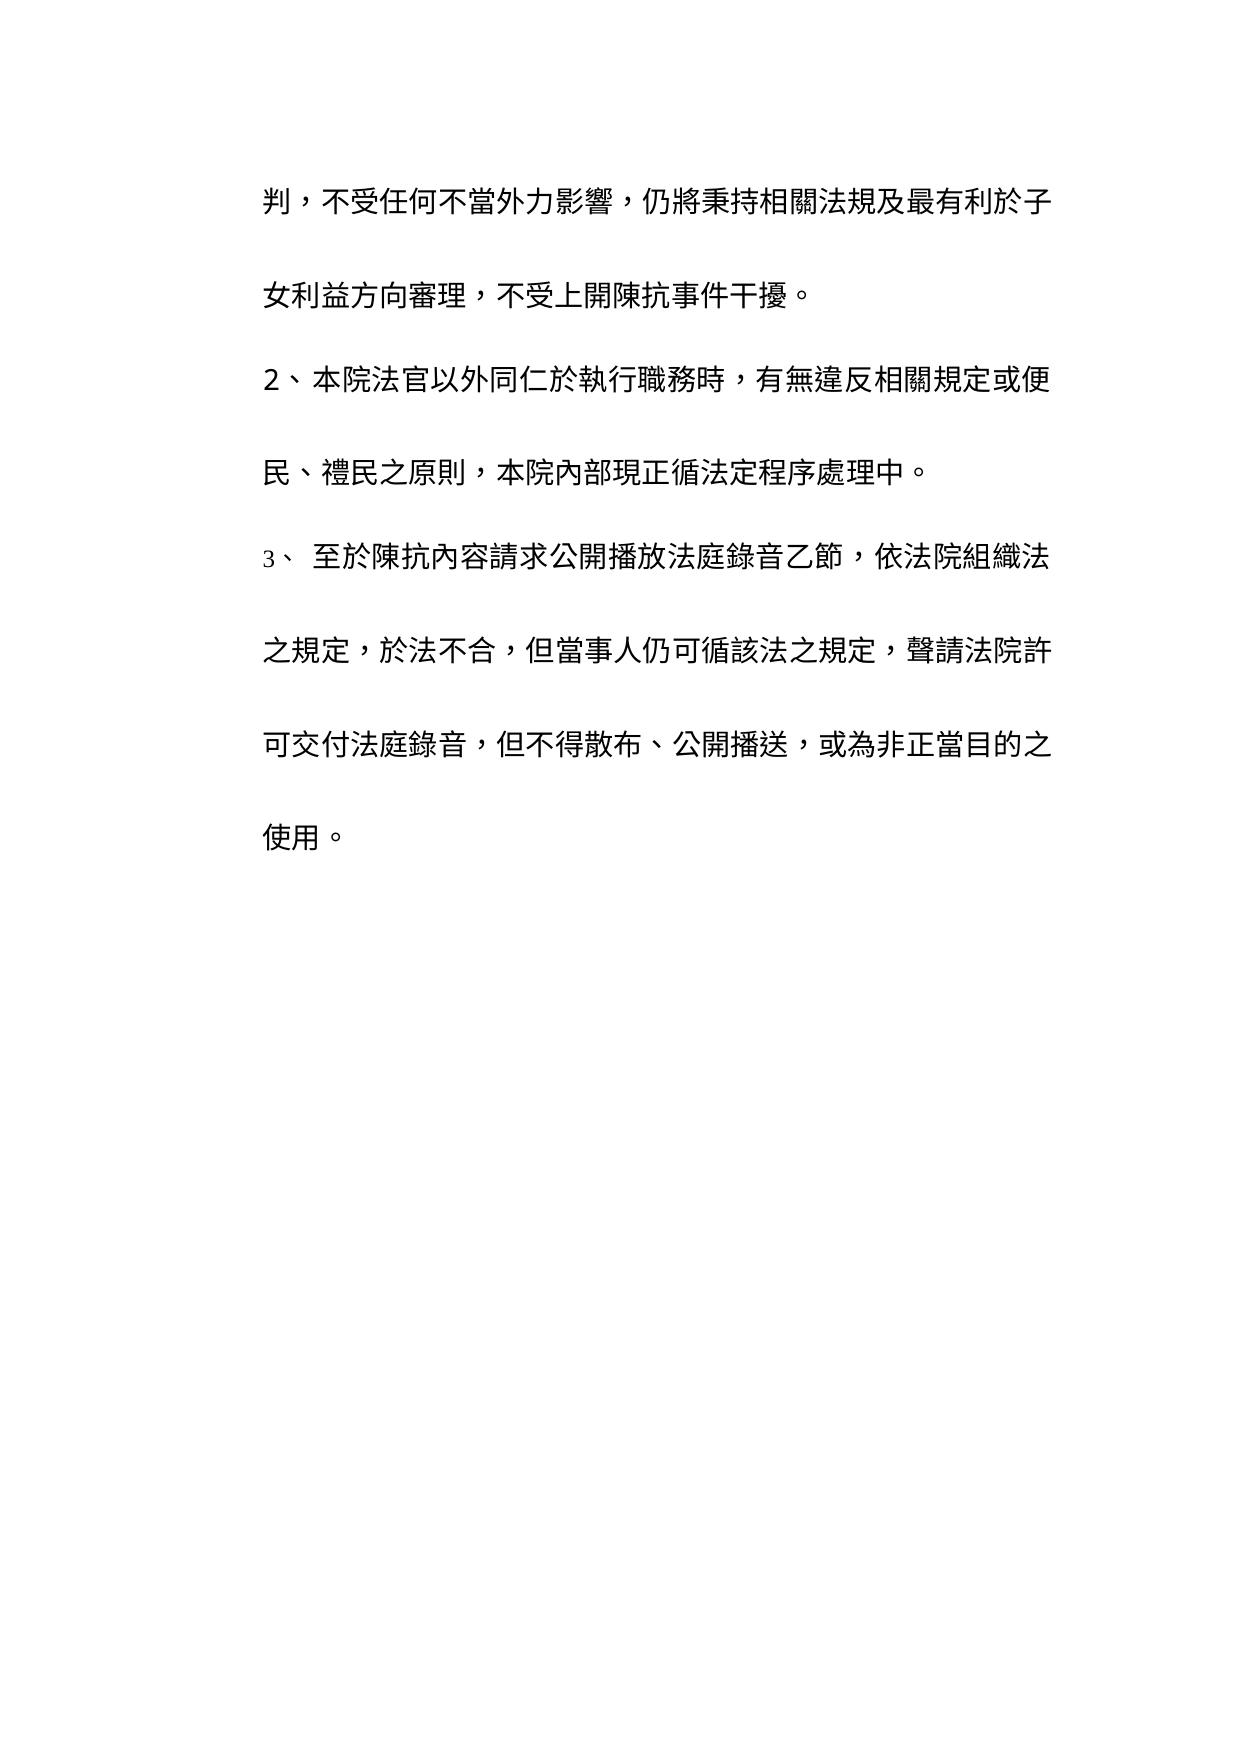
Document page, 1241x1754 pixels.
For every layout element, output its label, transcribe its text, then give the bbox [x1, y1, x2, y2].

list 至於陳抗內容請求公開播放法庭錄音乙節，依法院組織法之規定，於法不合，但當事人仍可循該法之規定，聲請法院許可交付法庭錄音，但不得散布、公開播送，或為非正當目的之使用。 [262, 513, 1053, 857]
list 本院法官以外同仁於執行職務時，有無違反相關規定或便民、禮民之原則，本院內部現正循法定程序處理中。 [262, 336, 1053, 492]
list 判，不受任何不當外力影響，仍將秉持相關法規及最有利於子女利益方向審理，不受上開陳抗事件干擾。 [262, 158, 1053, 314]
